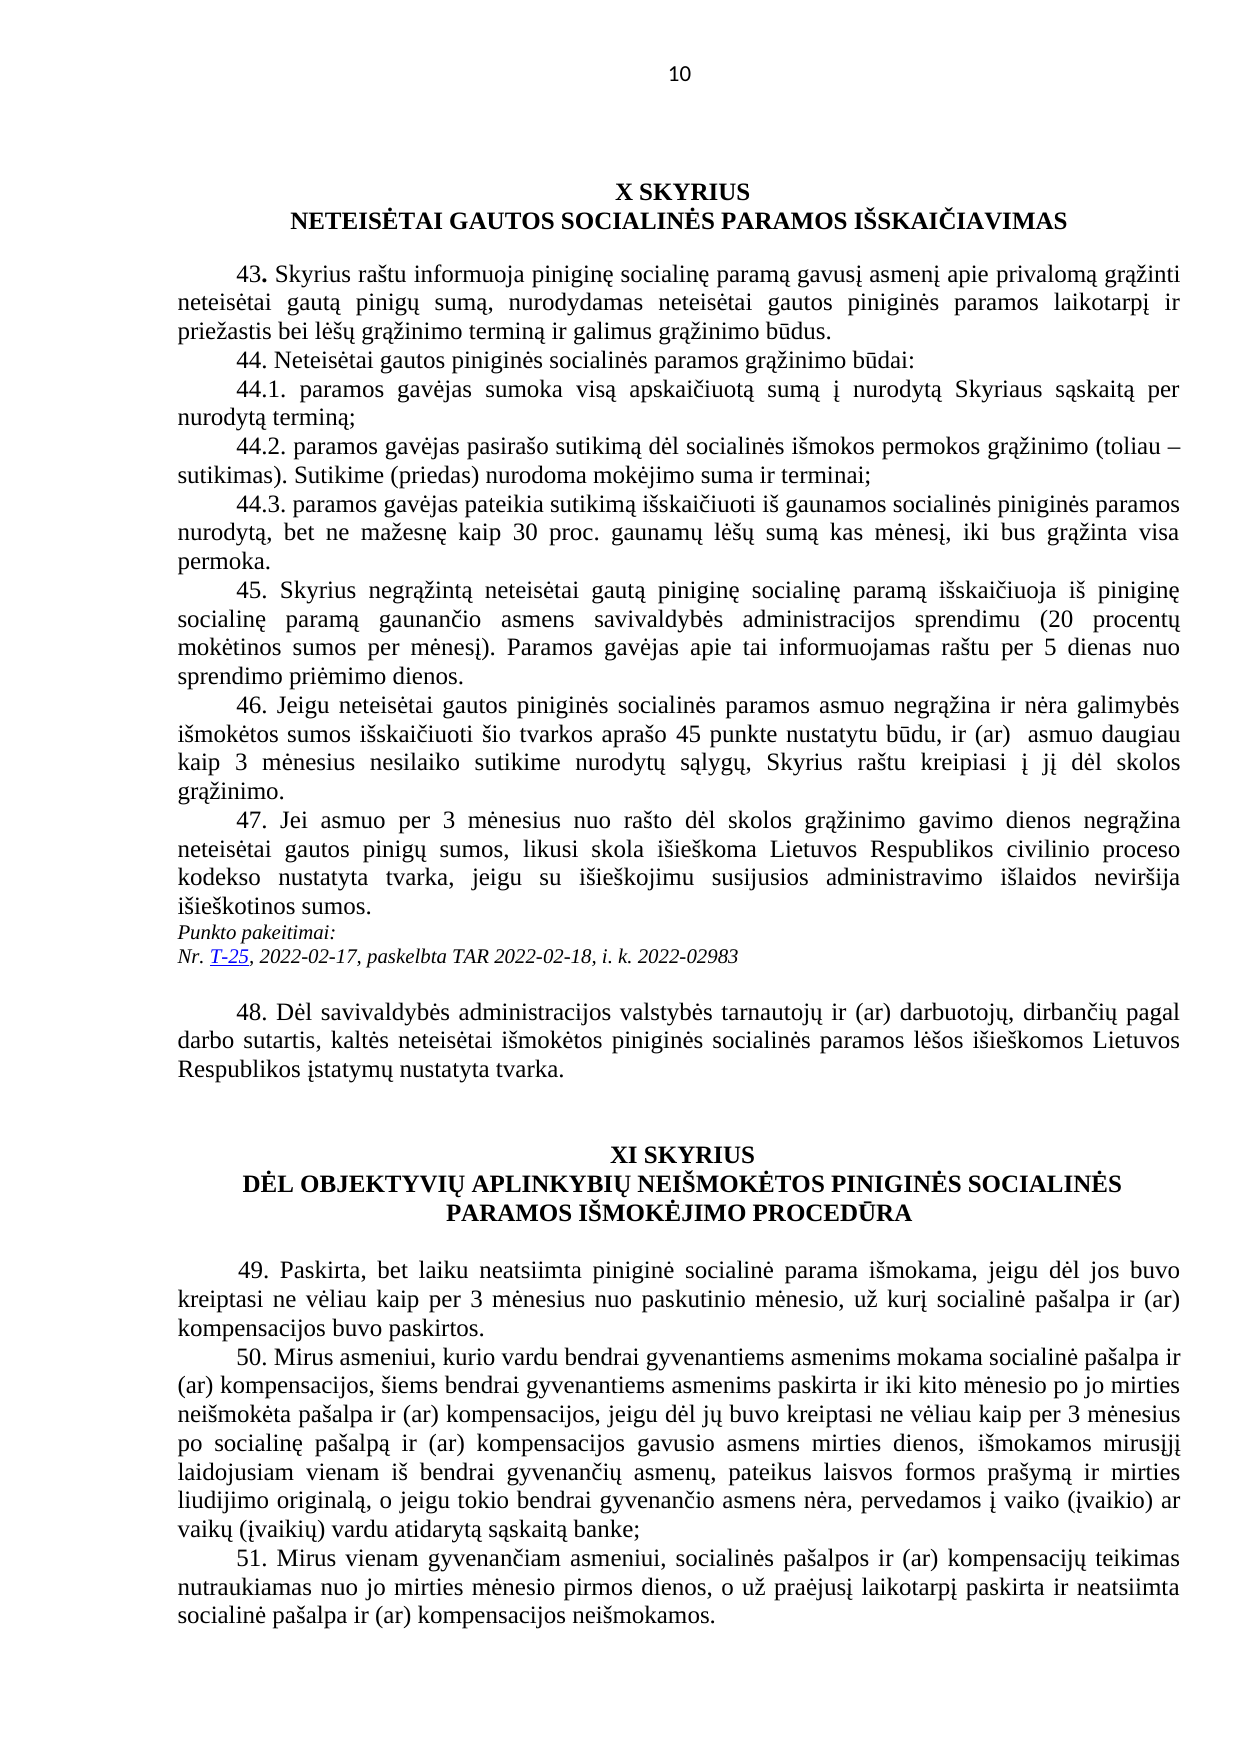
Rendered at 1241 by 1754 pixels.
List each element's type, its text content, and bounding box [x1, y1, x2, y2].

text 51. Mirus vienam gyvenančiam asmeniui, socialinės pašalpos ir (ar) kompensacijų teikimas nutraukiamas nuo jo mirties mėnesio pirmos dienos, o už praėjusį laikotarpį paskirta ir neatsiimta socialinė pašalpa ir (ar) kompensacijos neišmokamos. [177, 1543, 1181, 1629]
text 45. Skyrius negrąžintą neteisėtai gautą piniginę socialinę paramą išskaičiuoja iš piniginę socialinę paramą gaunančio asmens savivaldybės administracijos sprendimu (20 procentų mokėtinos sumos per mėnesį). Paramos gavėjas apie tai informuojamas raštu per 5 dienas nuo sprendimo priėmimo dienos. [177, 575, 1181, 690]
text 43. Skyrius raštu informuoja piniginę socialinę paramą gavusį asmenį apie privalomą grąžinti neteisėtai gautą pinigų sumą, nurodydamas neteisėtai gautos piniginės paramos laikotarpį ir priežastis bei lėšų grąžinimo terminą ir galimus grąžinimo būdus. [177, 259, 1181, 345]
text DĖL OBJEKTYVIŲ APLINKYBIŲ NEIŠMOKĖTOS PINIGINĖS SOCIALINĖS PARAMOS IŠMOKĖJIMO PROCEDŪRA [177, 1169, 1181, 1227]
text 50. Mirus asmeniui, kurio vardu bendrai gyvenantiems asmenims mokama socialinė pašalpa ir (ar) kompensacijos, šiems bendrai gyvenantiems asmenims paskirta ir iki kito mėnesio po jo mirties neišmokėta pašalpa ir (ar) kompensacijos, jeigu dėl jų buvo kreiptasi ne vėliau kaip per 3 mėnesius po socialinę pašalpą ir (ar) kompensacijos gavusio asmens mirties dienos, išmokamos mirusįjį laidojusiam vienam iš bendrai gyvenančių asmenų, pateikus laisvos formos prašymą ir mirties liudijimo originalą, o jeigu tokio bendrai gyvenančio asmens nėra, pervedamos į vaiko (įvaikio) ar vaikų (įvaikių) vardu atidarytą sąskaitą banke; [177, 1342, 1181, 1543]
text Punkto pakeitimai: [177, 920, 1181, 944]
text 49. Paskirta, bet laiku neatsiimta piniginė socialinė parama išmokama, jeigu dėl jos buvo kreiptasi ne vėliau kaip per 3 mėnesius nuo paskutinio mėnesio, už kurį socialinė pašalpa ir (ar) kompensacijos buvo paskirtos. [177, 1256, 1181, 1342]
text NETEISĖTAI GAUTOS SOCIALINĖS PARAMOS IŠSKAIČIAVIMAS [177, 206, 1181, 235]
text XI SKYRIUS [177, 1141, 1181, 1169]
text 44.3. paramos gavėjas pateikia sutikimą išskaičiuoti iš gaunamos socialinės piniginės paramos nurodytą, bet ne mažesnę kaip 30 proc. gaunamų lėšų sumą kas mėnesį, iki bus grąžinta visa permoka. [177, 489, 1181, 575]
text 48. Dėl savivaldybės administracijos valstybės tarnautojų ir (ar) darbuotojų, dirbančių pagal darbo sutartis, kaltės neteisėtai išmokėtos piniginės socialinės paramos lėšos išieškomos Lietuvos Respublikos įstatymų nustatyta tvarka. [177, 997, 1181, 1083]
text Nr. T-25, 2022-02-17, paskelbta TAR 2022-02-18, i. k. 2022-02983 [177, 944, 1181, 968]
text 44.2. paramos gavėjas pasirašo sutikimą dėl socialinės išmokos permokos grąžinimo (toliau – sutikimas). Sutikime (priedas) nurodoma mokėjimo suma ir terminai; [177, 431, 1181, 489]
text 44. Neteisėtai gautos piniginės socialinės paramos grąžinimo būdai: [177, 345, 1181, 374]
text 47. Jei asmuo per 3 mėnesius nuo rašto dėl skolos grąžinimo gavimo dienos negrąžina neteisėtai gautos pinigų sumos, likusi skola išieškoma Lietuvos Respublikos civilinio proceso kodekso nustatyta tvarka, jeigu su išieškojimu susijusios administravimo išlaidos neviršija išieškotinos sumos. [177, 805, 1181, 920]
text X SKYRIUS [177, 177, 1181, 206]
text 44.1. paramos gavėjas sumoka visą apskaičiuotą sumą į nurodytą Skyriaus sąskaitą per nurodytą terminą; [177, 374, 1181, 431]
text 46. Jeigu neteisėtai gautos piniginės socialinės paramos asmuo negrąžina ir nėra galimybės išmokėtos sumos išskaičiuoti šio tvarkos aprašo 45 punkte nustatytu būdu, ir (ar) asmuo daugiau kaip 3 mėnesius nesilaiko sutikime nurodytų sąlygų, Skyrius raštu kreipiasi į jį dėl skolos grąžinimo. [177, 690, 1181, 805]
